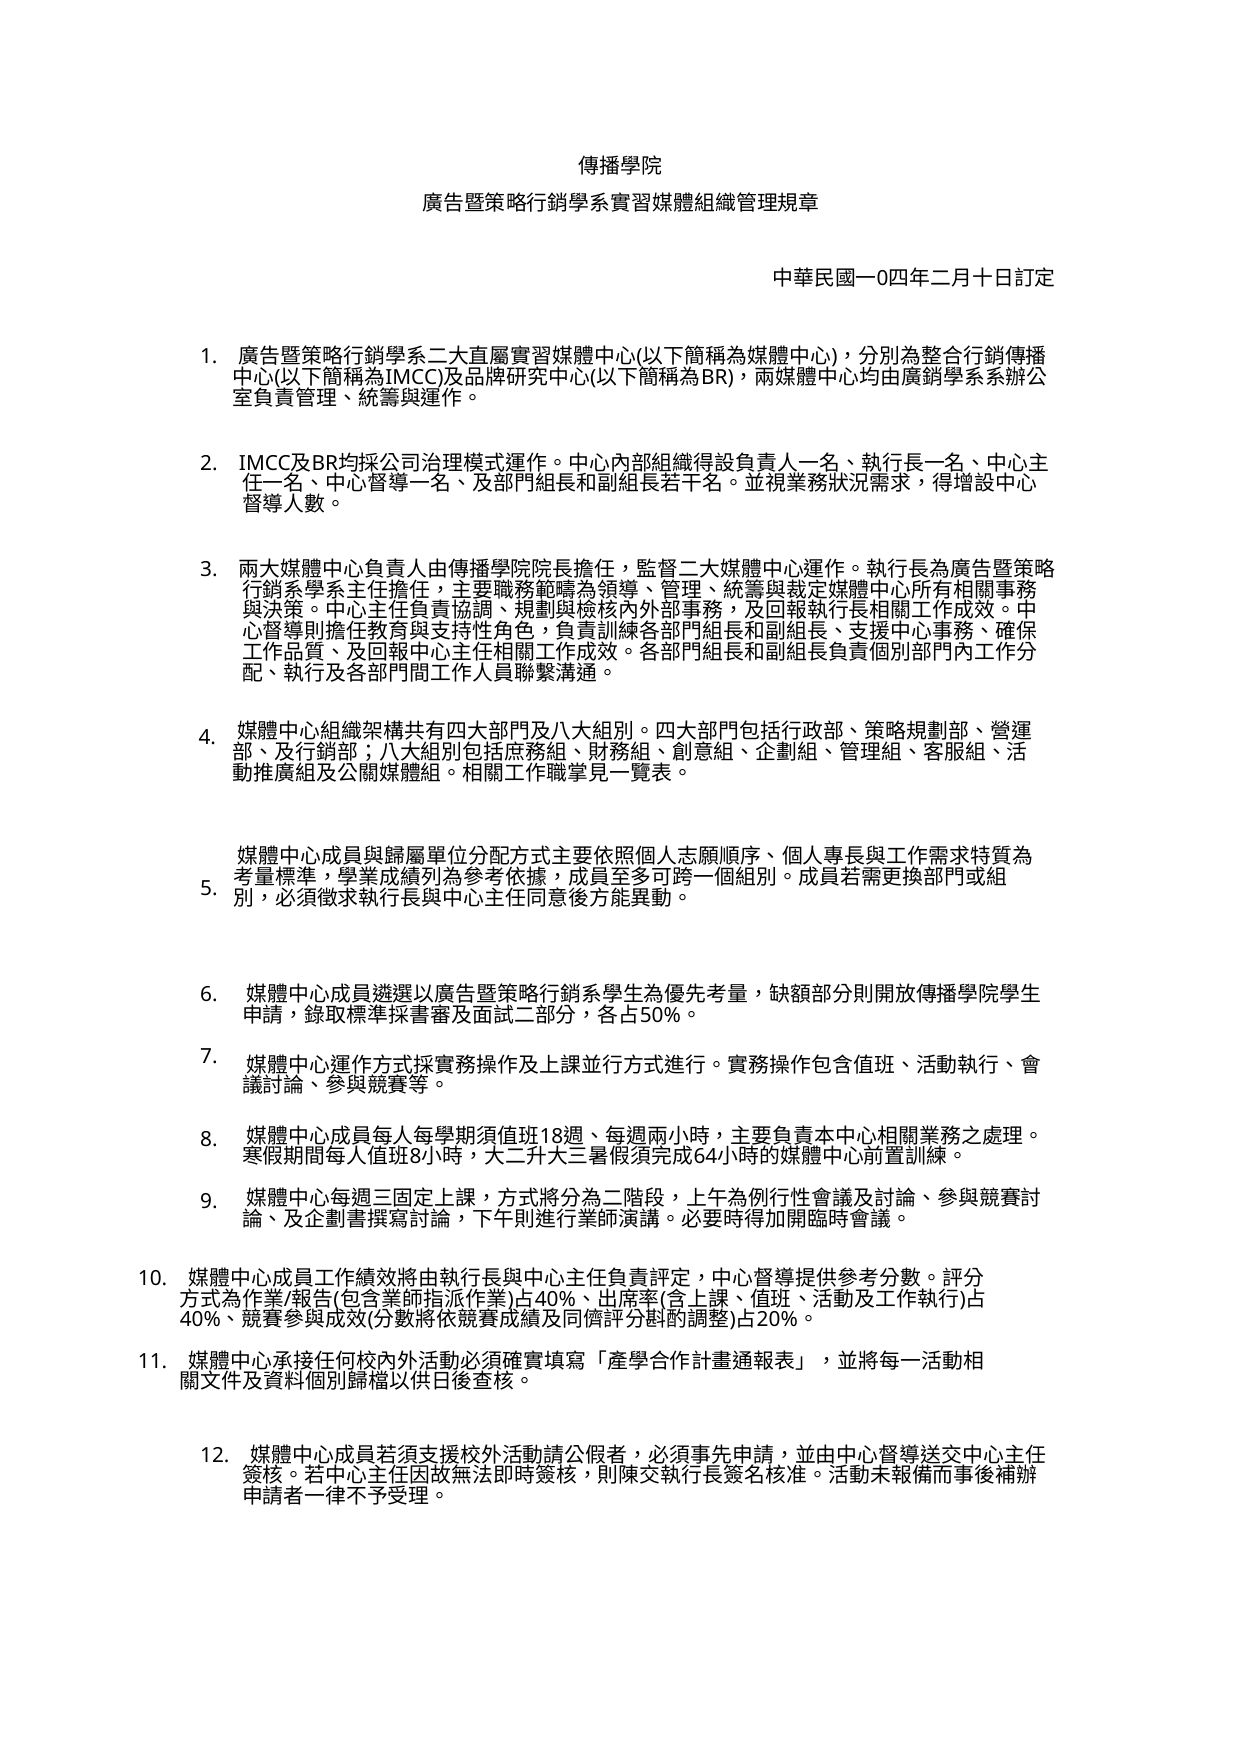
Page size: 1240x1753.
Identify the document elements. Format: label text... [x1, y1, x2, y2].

text 關文件及資料個別歸檔以供日後查核。 [179, 1372, 1102, 1393]
text 議討論、參與競賽等。 [242, 1076, 1157, 1097]
text 寒假期間每人值班8小時，大二升大三暑假須完成64小時的媒體中心前置訓練。 [242, 1147, 1156, 1168]
text 心督導則擔任教育與支持性角色，負責訓練各部門組長和副組長、支援中心事務、確保 [242, 622, 1175, 643]
text 考量標準，學業成績列為參考依據，成員至多可跨一個組別。成員若需更換部門或組 [233, 868, 1148, 888]
text 中華民國一0四年二月十日訂定 [772, 269, 1095, 290]
text 部、及行銷部；八大組別包括庶務組、財務組、創意組、企劃組、管理組、客服組、活 [232, 743, 1147, 764]
text 方式為作業/報告(包含業師指派作業)占40%、出席率(含上課、值班、活動及工作執行)占 [648, 1289, 1102, 1310]
text 行銷系學系主任擔任，主要職務範疇為領導、管理、統籌與裁定媒體中心所有相關事務 [242, 581, 541, 601]
text 2. IMCC及BR均採公司治理模式運作。中心內部組織得設負責人一名、執行長一名、中心主 [200, 453, 1166, 474]
text 行銷系學系主任擔任，主要職務範疇為領導、管理、統籌與裁定媒體中心所有相關事務 [542, 581, 1175, 601]
text 方式為作業/報告(包含業師指派作業)占40%、出席率(含上課、值班、活動及工作執行)占 [179, 1289, 248, 1310]
text 動推廣組及公關媒體組。相關工作職掌見一覽表。 [232, 764, 1147, 784]
text 6. [200, 985, 242, 1006]
text 11. 媒體中心承接任何校內外活動必須確實填寫「產學合作計畫通報表」，並將每一活動相 [138, 1352, 1102, 1372]
text 10. 媒體中心成員工作績效將由執行長與中心主任負責評定，中心督導提供參考分數。評分 [138, 1269, 1102, 1289]
text 媒體中心組織架構共有四大部門及八大組別。四大部門包括行政部、策略規劃部、營運 [237, 722, 1147, 743]
text 廣告暨策略行銷學系實習媒體組織管理規章 [422, 194, 878, 215]
text 申請者一律不予受理。 [242, 1487, 1162, 1508]
text 媒體中心成員每人每學期須值班18週、每週兩小時，主要負責本中心相關業務之處理。 [246, 1127, 1156, 1147]
text 中心(以下簡稱為IMCC)及品牌研究中心(以下簡稱為BR)，兩媒體中心均由廣銷學系系辦公 [232, 368, 1170, 389]
text 媒體中心運作方式採實務操作及上課並行方式進行。實務操作包含值班、活動執行、會 [246, 1056, 1157, 1076]
text 8. [200, 1130, 242, 1151]
text 別，必須徵求執行長與中心主任同意後方能異動。 [233, 888, 1148, 909]
text 簽核。若中心主任因故無法即時簽核，則陳交執行長簽名核准。活動未報備而事後補辦 [242, 1466, 1162, 1487]
text 配、執行及各部門間工作人員聯繫溝通。 [242, 663, 1175, 684]
text 室負責管理、統籌與運作。 [232, 389, 1170, 409]
text 督導人數。 [242, 495, 1166, 516]
text 媒體中心成員遴選以廣告暨策略行銷系學生為優先考量，缺額部分則開放傳播學院學生 [246, 985, 1156, 1006]
text 方式為作業/報告(包含業師指派作業)占40%、出席率(含上課、值班、活動及工作執行)占 [247, 1289, 648, 1310]
text 4. [198, 728, 217, 748]
text 論、及企劃書撰寫討論，下午則進行業師演講。必要時得加開臨時會議。 [242, 1209, 1156, 1230]
text 12. 媒體中心成員若須支援校外活動請公假者，必須事先申請，並由中心督導送交中心主任 [200, 1445, 1162, 1466]
text 任一名、中心督導一名、及部門組長和副組長若干名。並視業務狀況需求，得增設中心 [242, 474, 1166, 495]
text 1. 廣告暨策略行銷學系二大直屬實習媒體中心(以下簡稱為媒體中心)，分別為整合行銷傳播 [200, 347, 1170, 368]
text 5. [200, 879, 233, 899]
text 7. [200, 1047, 246, 1068]
text 傳播學院 [578, 156, 693, 177]
text 3. 兩大媒體中心負責人由傳播學院院長擔任，監督二大媒體中心運作。執行長為廣告暨策略 [200, 560, 1175, 581]
text 與決策。中心主任負責協調、規劃與檢核內外部事務，及回報執行長相關工作成效。中 [242, 601, 1175, 622]
text 申請，錄取標準採書審及面試二部分，各占50%。 [242, 1006, 1156, 1026]
text 工作品質、及回報中心主任相關工作成效。各部門組長和副組長負責個別部門內工作分 [242, 643, 1175, 663]
text 40%、競賽參與成效(分數將依競賽成績及同儕評分斟酌調整)占20%。 [179, 1310, 1102, 1331]
text 媒體中心成員與歸屬單位分配方式主要依照個人志願順序、個人專長與工作需求特質為 [238, 847, 1148, 868]
text 媒體中心每週三固定上課，方式將分為二階段，上午為例行性會議及討論、參與競賽討 [246, 1189, 1156, 1209]
text 9. [200, 1192, 242, 1213]
